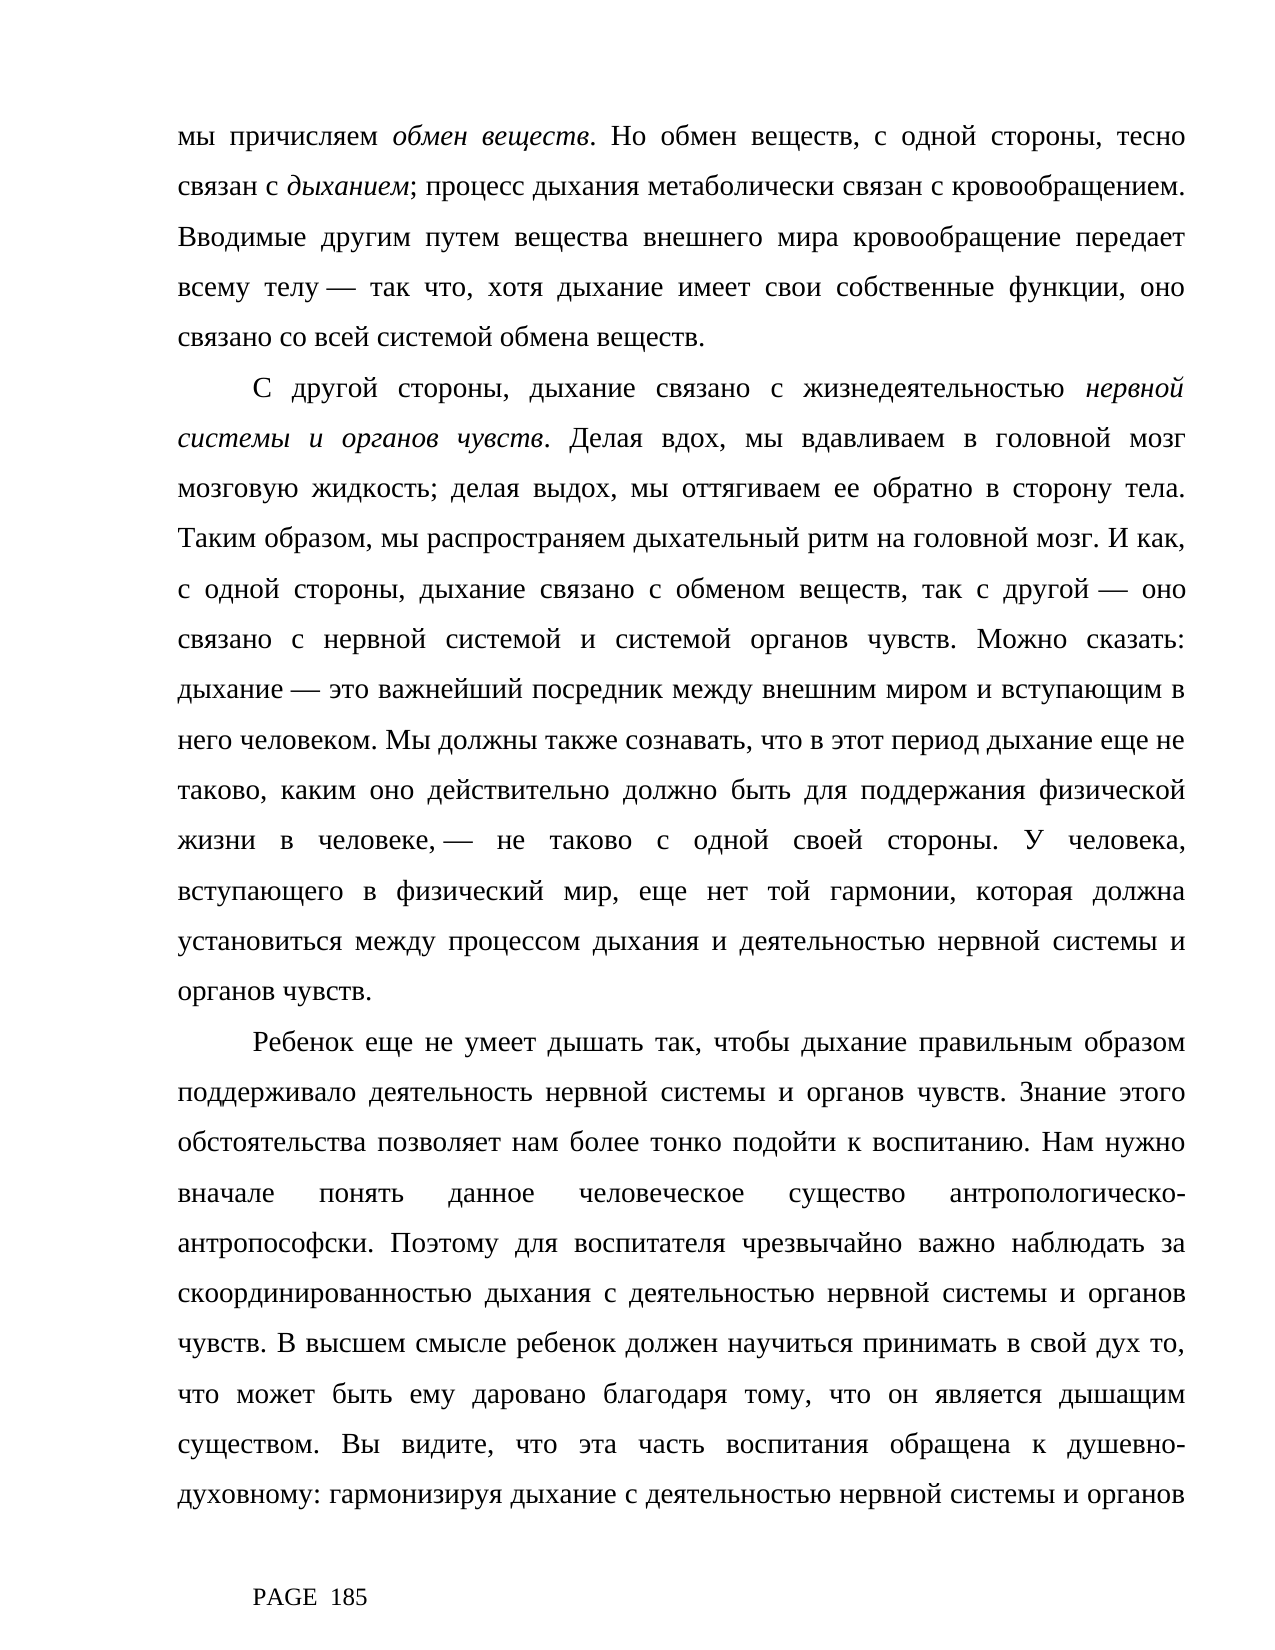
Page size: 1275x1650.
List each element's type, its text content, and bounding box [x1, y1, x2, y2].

text Ребенок еще не умеет дышать так, чтобы дыхание правильным образом поддерживало деятельность нервной системы и органов чувств. Знание этого обстоятельства позволяет нам более тонко подойти к воспитанию. Нам нужно вначале понять данное человеческое существо антропологическо-антропософски. Поэтому для воспитателя чрезвычайно важно наблюдать за скоординированностью дыхания с деятельностью нервной системы и органов чувств. В высшем смысле ребенок должен научиться принимать в свой дух то, что может быть ему даровано благодаря тому, что он является дышащим существом. Вы видите, что эта часть воспитания обращена к душевно-духовному: гармонизируя дыхание с деятельностью нервной системы и органов [177, 1024, 1186, 1510]
text С другой стороны, дыхание связано с жизнедеятельностью нервной системы и органов чувств. Делая вдох, мы вдавливаем в головной мозг мозговую жидкость; делая выдох, мы оттягиваем ее обратно в сторону тела. Таким образом, мы распространяем дыхательный ритм на головной мозг. И как, с одной стороны, дыхание связано с обменом веществ, так с другой — оно связано с нервной системой и системой органов чувств. Можно сказать: дыхание — это важнейший посредник между внешним миром и вступающим в него человеком. Мы должны также сознавать, что в этот период дыхание еще не таково, каким оно действительно должно быть для поддержания физической жизни в человеке, — не таково с одной своей стороны. У человека, вступающего в физический мир, еще нет той гармонии, которая должна установиться между процессом дыхания и деятельностью нервной системы и органов чувств. [177, 370, 1186, 1007]
text мы причисляем обмен веществ. Но обмен веществ, с одной стороны, тесно связан с дыханием; процесс дыхания метаболически связан с кровообращением. Вводимые другим путем вещества внешнего мира кровообращение передает всему телу — так что, хотя дыхание имеет свои собственные функции, оно связано со всей системой обмена веществ. [177, 118, 1186, 353]
